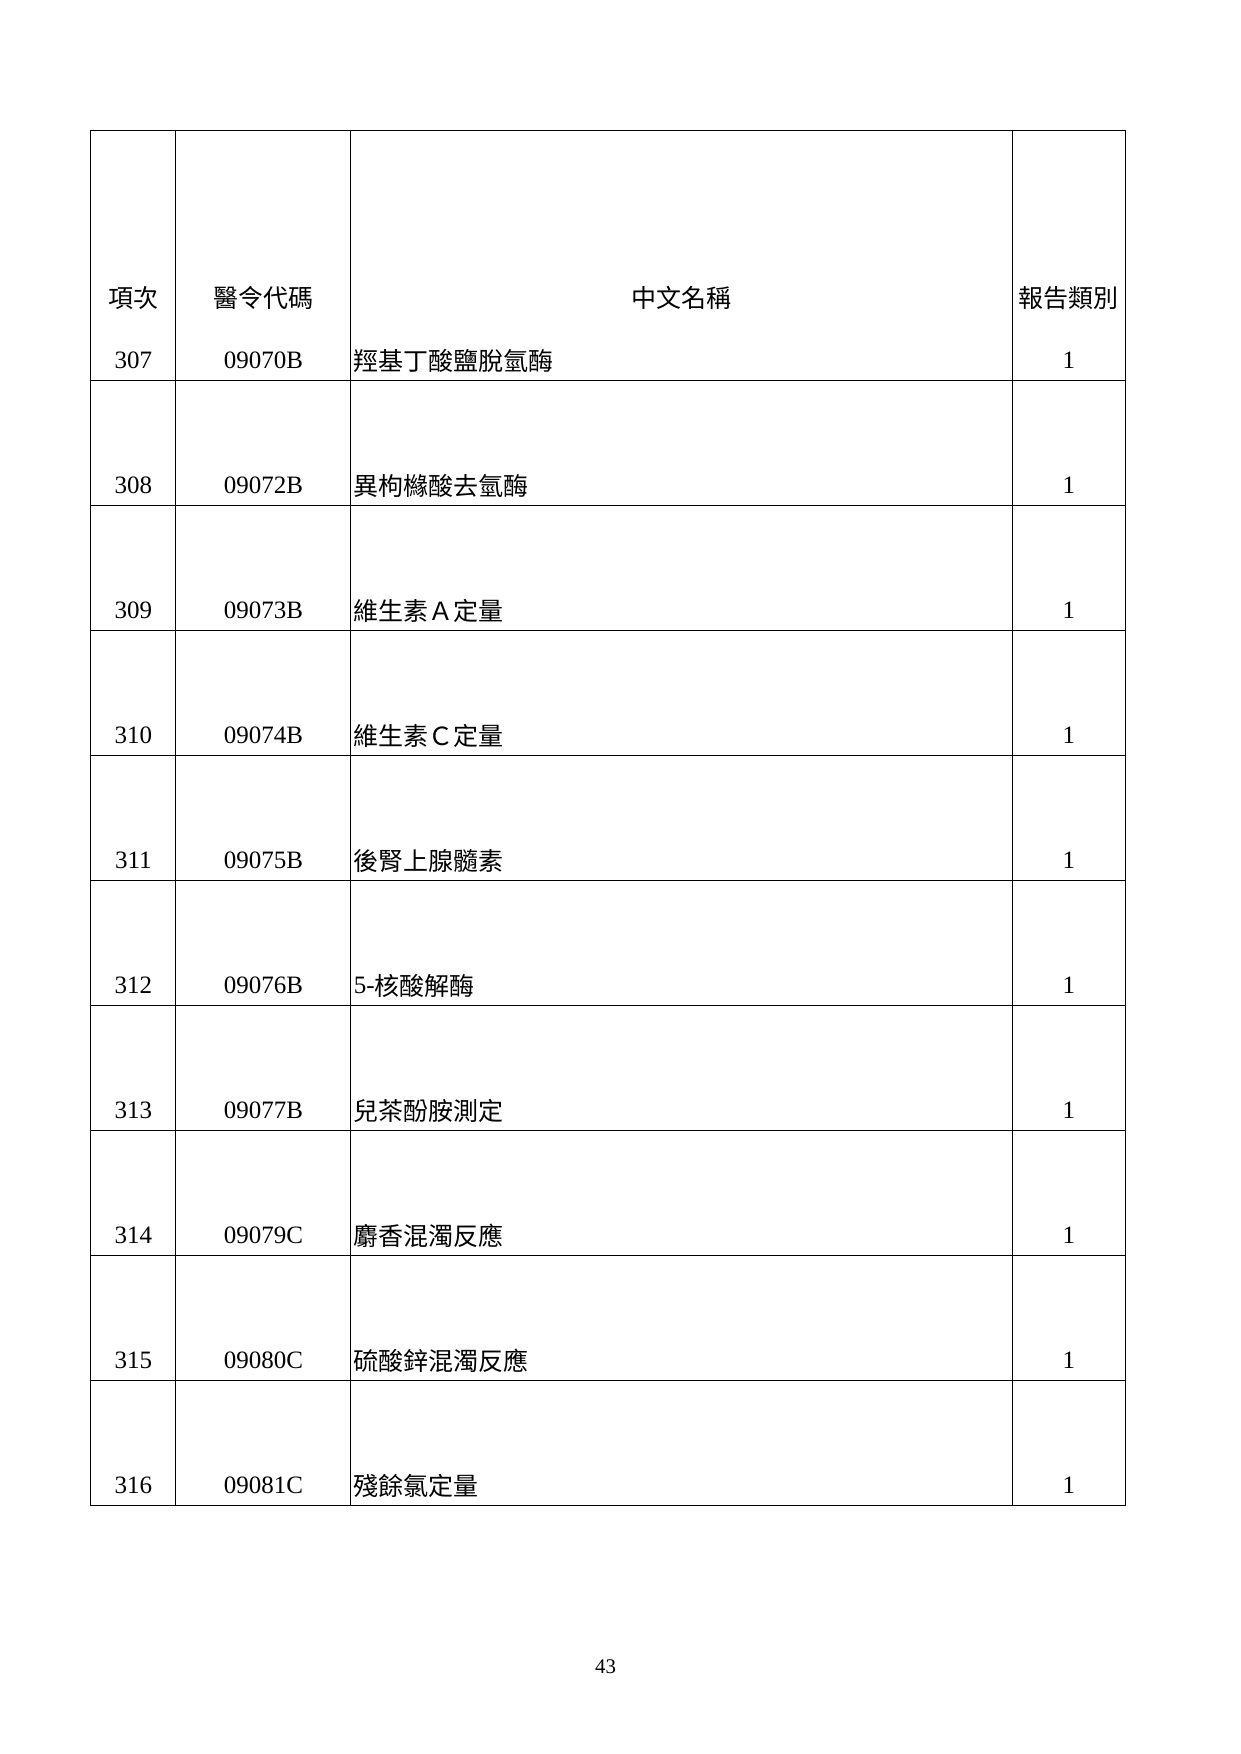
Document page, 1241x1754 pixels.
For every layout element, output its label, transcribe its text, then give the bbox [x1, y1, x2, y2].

table_cell 308 [91, 381, 175, 505]
table_cell 異枸櫞酸去氫酶 [351, 381, 1012, 505]
table_header [176, 131, 350, 255]
table_cell 1 [1013, 631, 1125, 755]
table_cell 09077B [176, 1006, 350, 1130]
table_cell 09076B [176, 881, 350, 1005]
table_cell 1 [1013, 1256, 1125, 1380]
table_cell 307 [91, 255, 175, 380]
table_cell [1126, 1255, 1240, 1380]
table_cell 兒茶酚胺測定 [351, 1006, 1012, 1130]
table_cell 硫酸鋅混濁反應 [351, 1256, 1012, 1380]
table_cell 313 [91, 1006, 175, 1130]
table_cell [1126, 1130, 1240, 1255]
table_cell 09070B [176, 255, 350, 380]
table_cell [1126, 380, 1240, 505]
table_cell 09075B [176, 756, 350, 880]
table_cell 09079C [176, 1131, 350, 1255]
table_cell 5-核酸解酶 [351, 881, 1012, 1005]
table_cell 1 [1013, 506, 1125, 630]
table_cell 09072B [176, 381, 350, 505]
table_cell [1126, 505, 1240, 630]
table_cell 1 [1013, 881, 1125, 1005]
table_cell 1 [1013, 255, 1125, 380]
table_cell 1 [1013, 1131, 1125, 1255]
table_cell 殘餘氯定量 [351, 1381, 1012, 1505]
table_cell 羥基丁酸鹽脫氫酶 [351, 255, 1012, 380]
table_cell [1126, 755, 1240, 880]
table_cell 維生素Ａ定量 [351, 506, 1012, 630]
table_cell 09081C [176, 1381, 350, 1505]
table_cell [1126, 255, 1240, 380]
table_header [91, 131, 175, 255]
table_header [1126, 130, 1240, 255]
table_cell 314 [91, 1131, 175, 1255]
table_cell 1 [1013, 381, 1125, 505]
table_cell [1126, 1005, 1240, 1130]
table_cell 09074B [176, 631, 350, 755]
table_cell [1126, 1380, 1240, 1505]
table_cell 310 [91, 631, 175, 755]
table_cell 315 [91, 1256, 175, 1380]
table_cell 麝香混濁反應 [351, 1131, 1012, 1255]
table_cell 1 [1013, 756, 1125, 880]
table_cell 後腎上腺髓素 [351, 756, 1012, 880]
table_cell 1 [1013, 1006, 1125, 1130]
table_cell 1 [1013, 1381, 1125, 1505]
table_header [1013, 131, 1125, 255]
table_cell [1126, 880, 1240, 1005]
table_cell 09073B [176, 506, 350, 630]
table_cell 維生素Ｃ定量 [351, 631, 1012, 755]
table_cell 316 [91, 1381, 175, 1505]
table_header [351, 131, 1012, 255]
table_cell 312 [91, 881, 175, 1005]
table_cell 309 [91, 506, 175, 630]
table_cell [1126, 630, 1240, 755]
table_cell 09080C [176, 1256, 350, 1380]
table_cell 311 [91, 756, 175, 880]
